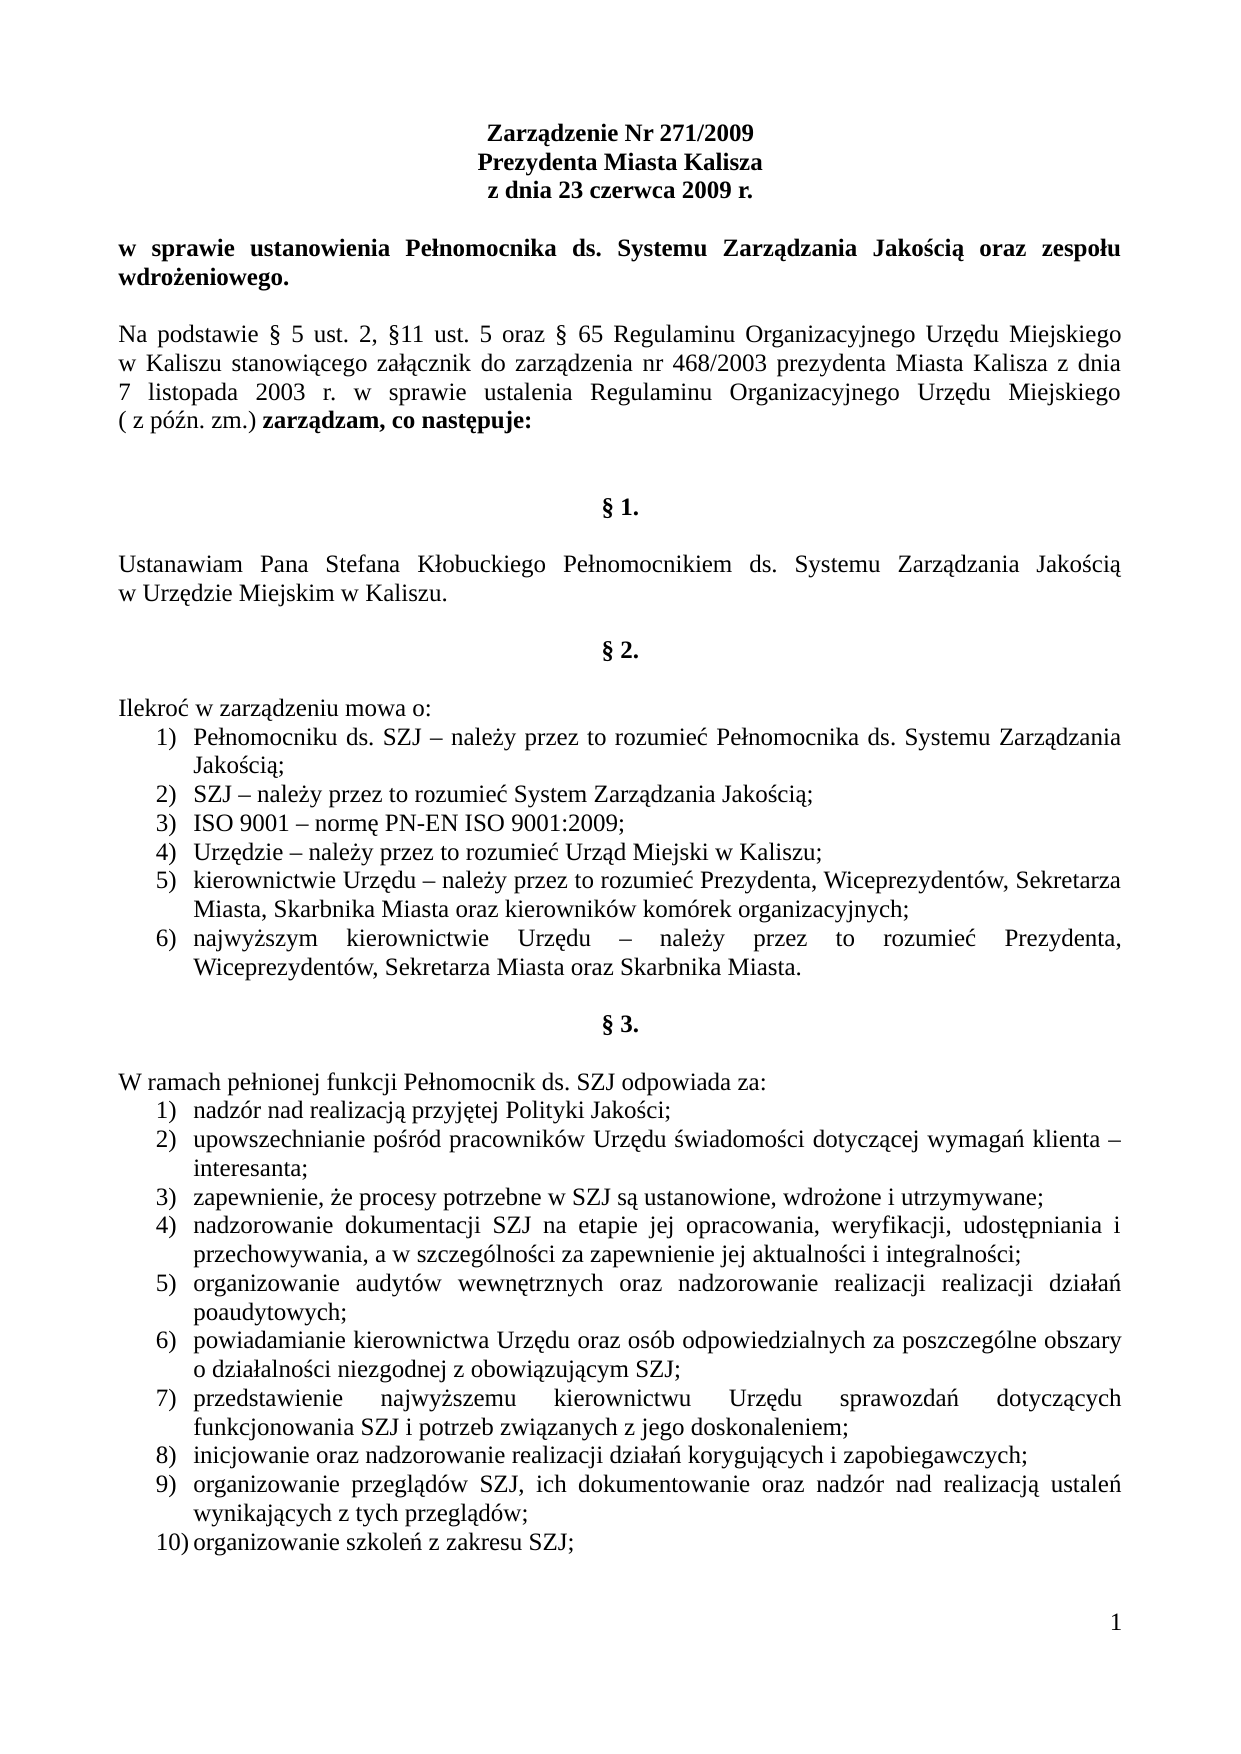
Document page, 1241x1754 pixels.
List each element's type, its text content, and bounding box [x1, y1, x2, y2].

list organizowanie przeglądów SZJ, ich dokumentowanie oraz nadzór nad realizacją ustaleń wynikających z tych przeglądów; [156, 1469, 1122, 1527]
text § 3. [118, 1009, 1122, 1038]
list organizowanie audytów wewnętrznych oraz nadzorowanie realizacji realizacji działań poaudytowych; [156, 1268, 1122, 1326]
list zapewnienie, że procesy potrzebne w SZJ są ustanowione, wdrożone i utrzymywane; [156, 1182, 1122, 1211]
list SZJ – należy przez to rozumieć System Zarządzania Jakością; [156, 779, 1122, 808]
text Zarządzenie Nr 271/2009 [118, 118, 1122, 147]
list kierownictwie Urzędu – należy przez to rozumieć Prezydenta, Wiceprezydentów, Sekretarza Miasta, Skarbnika Miasta oraz kierowników komórek organizacyjnych; [156, 866, 1122, 923]
list inicjowanie oraz nadzorowanie realizacji działań korygujących i zapobiegawczych; [156, 1441, 1122, 1469]
list Urzędzie – należy przez to rozumieć Urząd Miejski w Kaliszu; [156, 837, 1122, 866]
list nadzór nad realizacją przyjętej Polityki Jakości; [156, 1096, 1122, 1124]
text w sprawie ustanowienia Pełnomocnika ds. Systemu Zarządzania Jakością oraz zespołu wdrożeniowego. [118, 233, 1122, 291]
text Ilekroć w zarządzeniu mowa o: [118, 693, 1122, 722]
text § 1. [118, 492, 1122, 521]
list najwyższym kierownictwie Urzędu – należy przez to rozumieć Prezydenta, Wiceprezydentów, Sekretarza Miasta oraz Skarbnika Miasta. [156, 923, 1122, 981]
text Prezydenta Miasta Kalisza [118, 147, 1122, 176]
text W ramach pełnionej funkcji Pełnomocnik ds. SZJ odpowiada za: [118, 1067, 1122, 1096]
text Ustanawiam Pana Stefana Kłobuckiego Pełnomocnikiem ds. Systemu Zarządzania Jakością w Urzędzie Miejskim w Kaliszu. [118, 549, 1122, 607]
list przedstawienie najwyższemu kierownictwu Urzędu sprawozdań dotyczących funkcjonowania SZJ i potrzeb związanych z jego doskonaleniem; [156, 1383, 1122, 1441]
list Pełnomocniku ds. SZJ – należy przez to rozumieć Pełnomocnika ds. Systemu Zarządzania Jakością; [156, 722, 1122, 779]
text § 2. [118, 636, 1122, 664]
list nadzorowanie dokumentacji SZJ na etapie jej opracowania, weryfikacji, udostępniania i przechowywania, a w szczególności za zapewnienie jej aktualności i integralności; [156, 1211, 1122, 1268]
list organizowanie szkoleń z zakresu SZJ; [156, 1527, 1122, 1556]
list upowszechnianie pośród pracowników Urzędu świadomości dotyczącej wymagań klienta – interesanta; [156, 1124, 1122, 1182]
list powiadamianie kierownictwa Urzędu oraz osób odpowiedzialnych za poszczególne obszary o działalności niezgodnej z obowiązującym SZJ; [156, 1326, 1122, 1383]
text Na podstawie § 5 ust. 2, §11 ust. 5 oraz § 65 Regulaminu Organizacyjnego Urzędu Miejskiego w Kaliszu stanowiącego załącznik do zarządzenia nr 468/2003 prezydenta Miasta Kalisza z dnia 7 listopada 2003 r. w sprawie ustalenia Regulaminu Organizacyjnego Urzędu Miejskiego ( z późn. zm.) zarządzam, co następuje: [118, 319, 1122, 434]
text z dnia 23 czerwca 2009 r. [118, 176, 1122, 204]
list ISO 9001 – normę PN-EN ISO 9001:2009; [156, 808, 1122, 837]
